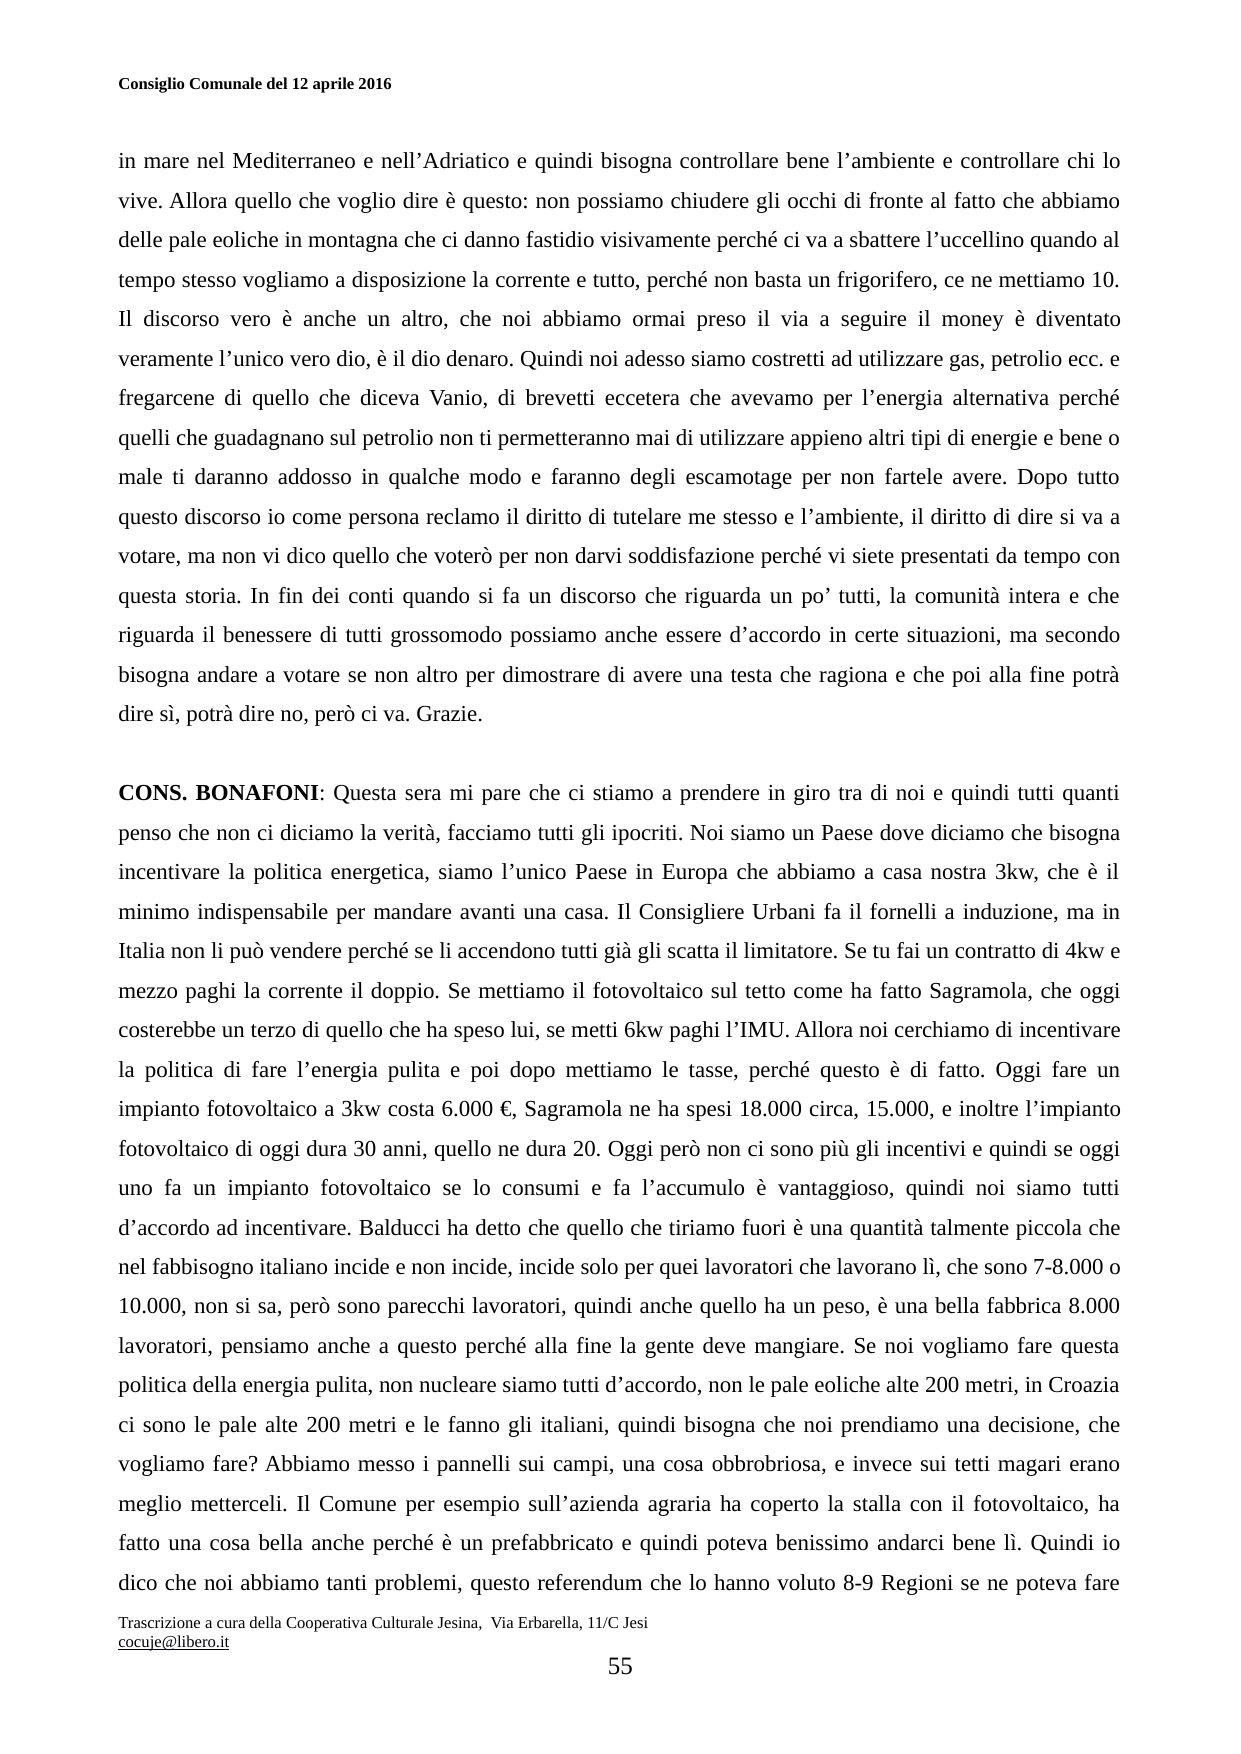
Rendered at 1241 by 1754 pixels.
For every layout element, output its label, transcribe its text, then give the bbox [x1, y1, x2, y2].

text in mare nel Mediterraneo e nell’Adriatico e quindi bisogna controllare bene l’ambiente e controllare chi lo vive. Allora quello che voglio dire è questo: non possiamo chiudere gli occhi di fronte al fatto che abbiamo delle pale eoliche in montagna che ci danno fastidio visivamente perché ci va a sbattere l’uccellino quando al tempo stesso vogliamo a disposizione la corrente e tutto, perché non basta un frigorifero, ce ne mettiamo 10. Il discorso vero è anche un altro, che noi abbiamo ormai preso il via a seguire il money è diventato veramente l’unico vero dio, è il dio denaro. Quindi noi adesso siamo costretti ad utilizzare gas, petrolio ecc. e fregarcene di quello che diceva Vanio, di brevetti eccetera che avevamo per l’energia alternativa perché quelli che guadagnano sul petrolio non ti permetteranno mai di utilizzare appieno altri tipi di energie e bene o male ti daranno addosso in qualche modo e faranno degli escamotage per non fartele avere. Dopo tutto questo discorso io come persona reclamo il diritto di tutelare me stesso e l’ambiente, il diritto di dire si va a votare, ma non vi dico quello che voterò per non darvi soddisfazione perché vi siete presentati da tempo con questa storia. In fin dei conti quando si fa un discorso che riguarda un po’ tutti, la comunità intera e che riguarda il benessere di tutti grossomodo possiamo anche essere d’accordo in certe situazioni, ma secondo bisogna andare a votare se non altro per dimostrare di avere una testa che ragiona e che poi alla fine potrà dire sì, potrà dire no, però ci va. Grazie. [118, 148, 1122, 727]
text CONS. BONAFONI: Questa sera mi pare che ci stiamo a prendere in giro tra di noi e quindi tutti quanti penso che non ci diciamo la verità, facciamo tutti gli ipocriti. Noi siamo un Paese dove diciamo che bisogna incentivare la politica energetica, siamo l’unico Paese in Europa che abbiamo a casa nostra 3kw, che è il minimo indispensabile per mandare avanti una casa. Il Consigliere Urbani fa il fornelli a induzione, ma in Italia non li può vendere perché se li accendono tutti già gli scatta il limitatore. Se tu fai un contratto di 4kw e mezzo paghi la corrente il doppio. Se mettiamo il fotovoltaico sul tetto come ha fatto Sagramola, che oggi costerebbe un terzo di quello che ha speso lui, se metti 6kw paghi l’IMU. Allora noi cerchiamo di incentivare la politica di fare l’energia pulita e poi dopo mettiamo le tasse, perché questo è di fatto. Oggi fare un impianto fotovoltaico a 3kw costa 6.000 €, Sagramola ne ha spesi 18.000 circa, 15.000, e inoltre l’impianto fotovoltaico di oggi dura 30 anni, quello ne dura 20. Oggi però non ci sono più gli incentivi e quindi se oggi uno fa un impianto fotovoltaico se lo consumi e fa l’accumulo è vantaggioso, quindi noi siamo tutti d’accordo ad incentivare. Balducci ha detto che quello che tiriamo fuori è una quantità talmente piccola che nel fabbisogno italiano incide e non incide, incide solo per quei lavoratori che lavorano lì, che sono 7-8.000 o 10.000, non si sa, però sono parecchi lavoratori, quindi anche quello ha un peso, è una bella fabbrica 8.000 lavoratori, pensiamo anche a questo perché alla fine la gente deve mangiare. Se noi vogliamo fare questa politica della energia pulita, non nucleare siamo tutti d’accordo, non le pale eoliche alte 200 metri, in Croazia ci sono le pale alte 200 metri e le fanno gli italiani, quindi bisogna che noi prendiamo una decisione, che vogliamo fare? Abbiamo messo i pannelli sui campi, una cosa obbrobriosa, e invece sui tetti magari erano meglio metterceli. Il Comune per esempio sull’azienda agraria ha coperto la stalla con il fotovoltaico, ha fatto una cosa bella anche perché è un prefabbricato e quindi poteva benissimo andarci bene lì. Quindi io dico che noi abbiamo tanti problemi, questo referendum che lo hanno voluto 8-9 Regioni se ne poteva fare [118, 779, 1122, 1595]
